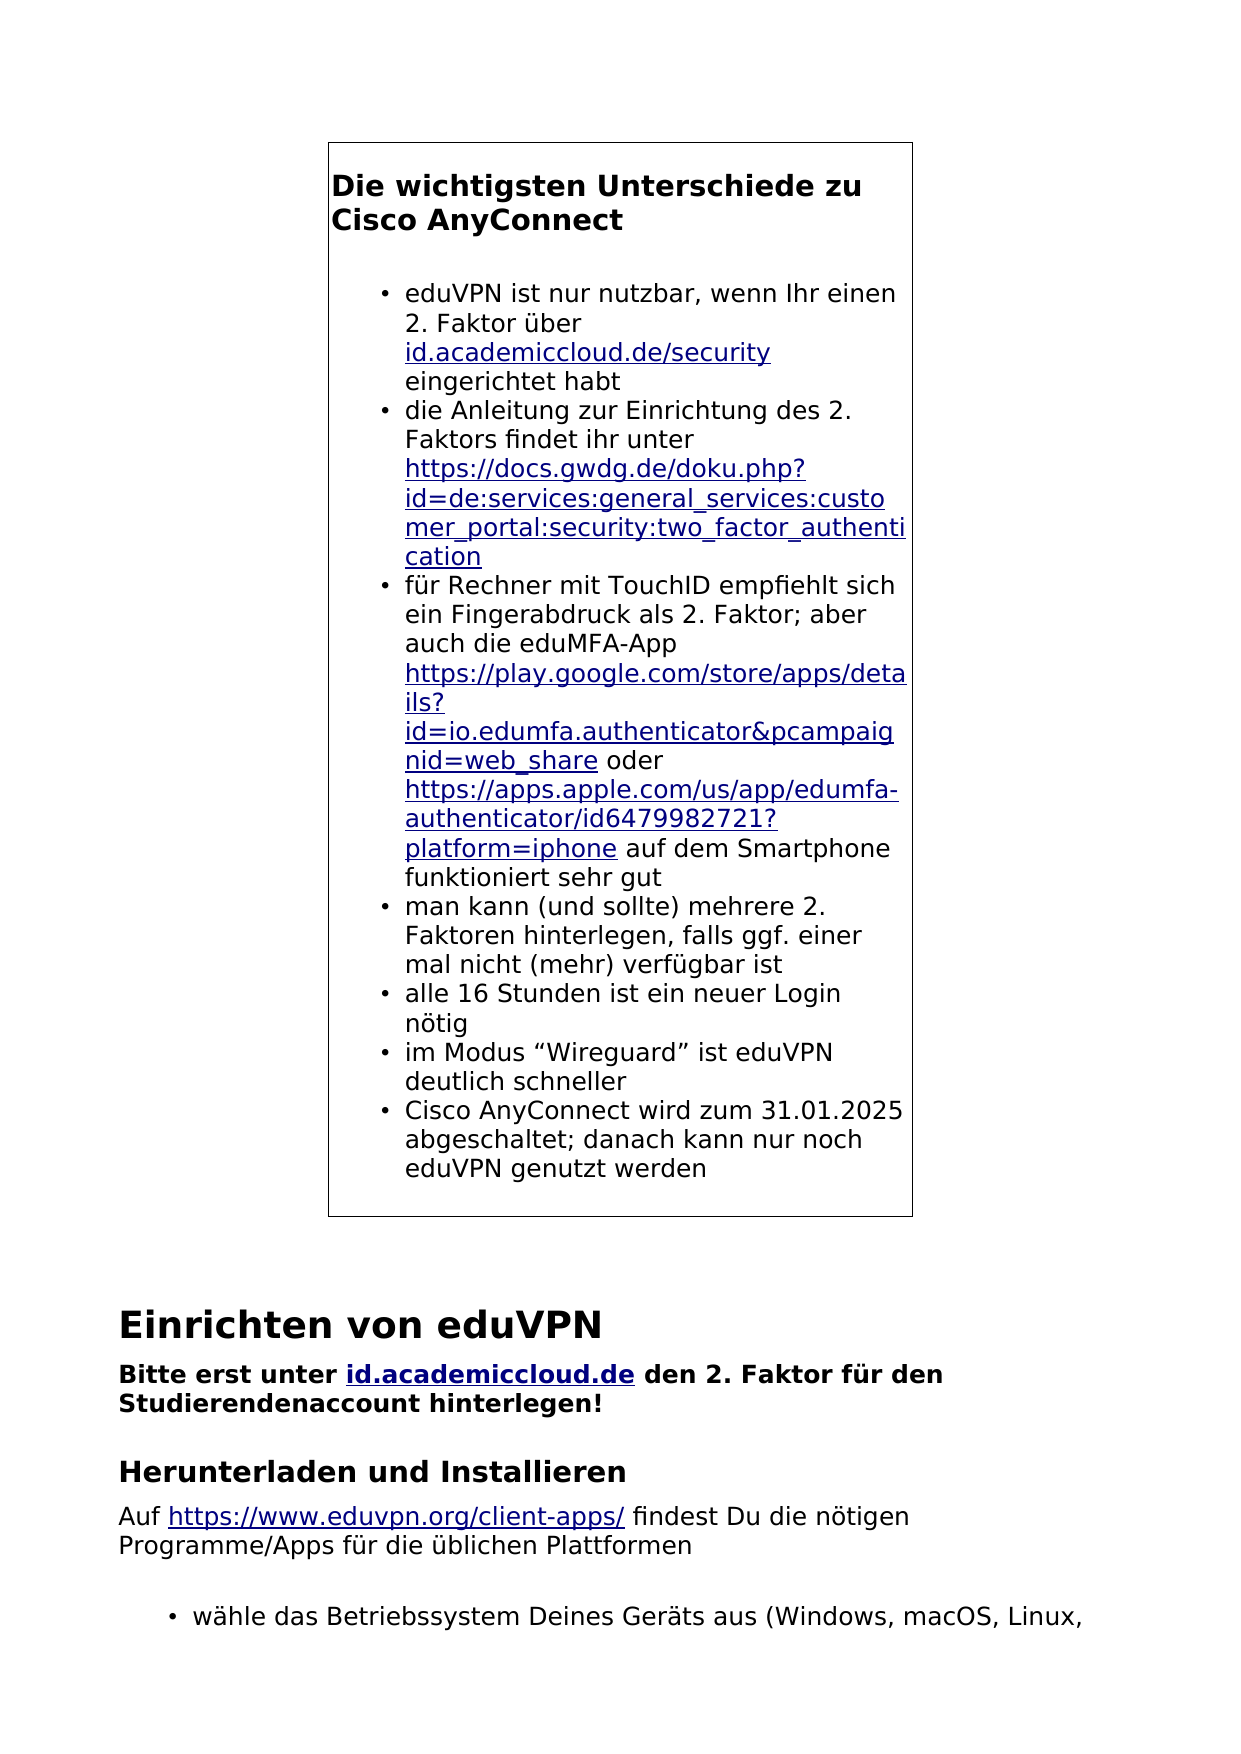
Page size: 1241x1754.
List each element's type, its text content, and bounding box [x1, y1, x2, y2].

text Auf https://www.eduvpn.org/client-apps/ findest Du die nötigen Programme/Apps für die üblichen Plattformen [118, 1502, 1122, 1561]
subtitle Herunterladen und Installieren [118, 1456, 1122, 1490]
text Bitte erst unter id.academiccloud.de den 2. Faktor für den Studierendenaccount hinterlegen! [118, 1360, 1122, 1418]
subtitle Einrichten von eduVPN [118, 1304, 1122, 1347]
table_header Die wichtigsten Unterschiede zu Cisco AnyConnect eduVPN ist nur nutzbar, wenn Ihr einen 2. Faktor über id.academiccloud.de/security eingerichtet habt die Anleitung zur Einrichtung des 2. Faktors findet ihr unter https://docs.gwdg.de/doku.php?id=de:services:general_services:customer_portal:security:two_factor_authentication für Rechner mit TouchID empfiehlt sich ein Fingerabdruck als 2. Faktor; aber auch die eduMFA-App https://play.google.com/store/apps/details?id=io.edumfa.authenticator&pcampaignid=web_share oder https://apps.apple.com/us/app/edumfa-authenticator/id6479982721?platform=iphone auf dem Smartphone funktioniert sehr gut man kann (und sollte) mehrere 2. Faktoren hinterlegen, falls ggf. einer mal nicht (mehr) verfügbar ist alle 16 Stunden ist ein neuer Login nötig im Modus “Wireguard” ist eduVPN deutlich schneller Cisco AnyConnect wird zum 31.01.2025 abgeschaltet; danach kann nur noch eduVPN genutzt werden [329, 143, 912, 1216]
list wähle das Betriebssystem Deines Geräts aus (Windows, macOS, Linux, [177, 1602, 1122, 1632]
